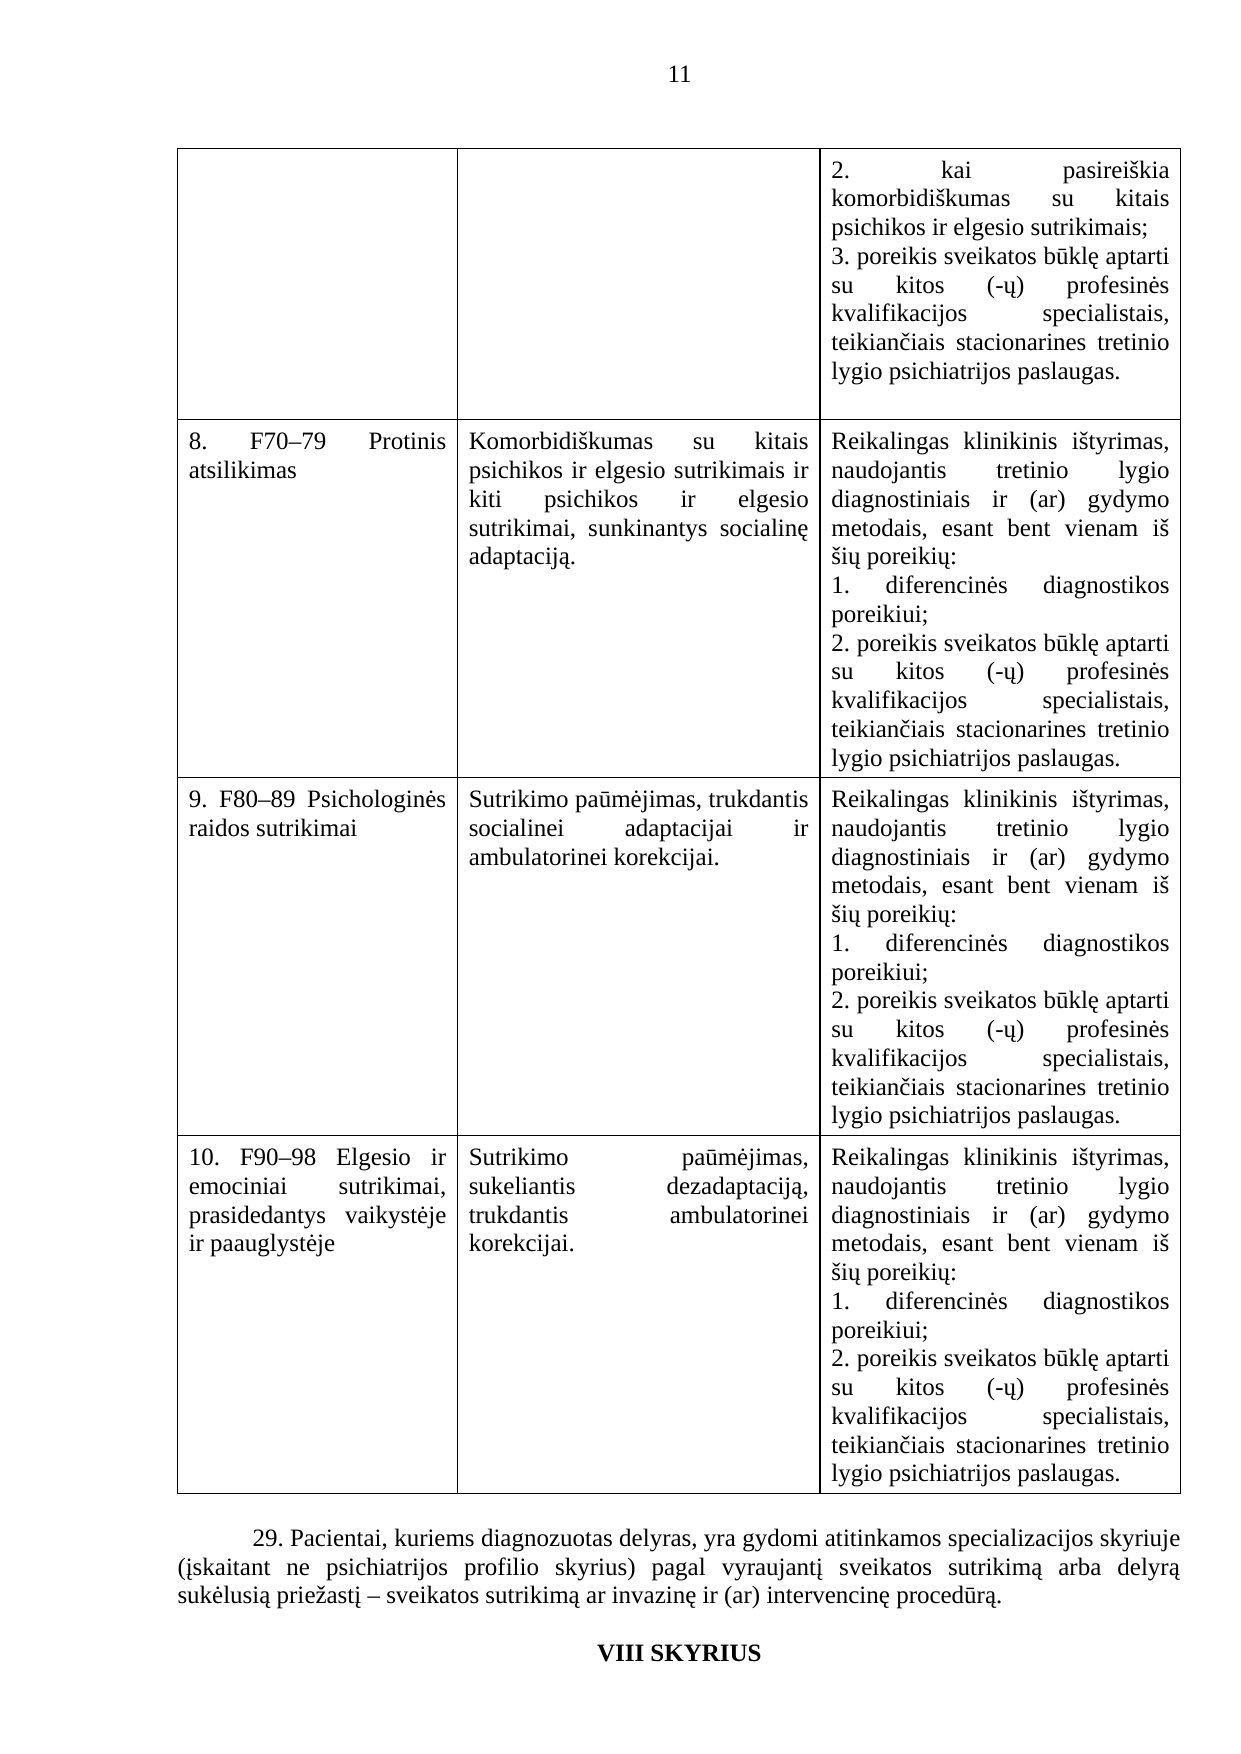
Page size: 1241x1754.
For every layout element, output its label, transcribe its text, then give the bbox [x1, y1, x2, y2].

table_cell [458, 149, 819, 419]
table_cell 2. kai pasireiškia komorbidiškumas su kitais psichikos ir elgesio sutrikimais; 3. poreikis sveikatos būklę aptarti su kitos (-ų) profesinės kvalifikacijos specialistais, teikiančiais stacionarines tretinio lygio psichiatrijos paslaugas. [821, 149, 1180, 419]
text VIII SKYRIUS [177, 1638, 1181, 1667]
table_cell Reikalingas klinikinis ištyrimas, naudojantis tretinio lygio diagnostiniais ir (ar) gydymo metodais, esant bent vienam iš šių poreikių: 1. diferencinės diagnostikos poreikiui; 2. poreikis sveikatos būklę aptarti su kitos (-ų) profesinės kvalifikacijos specialistais, teikiančiais stacionarines tretinio lygio psichiatrijos paslaugas. [821, 778, 1180, 1135]
table_cell Reikalingas klinikinis ištyrimas, naudojantis tretinio lygio diagnostiniais ir (ar) gydymo metodais, esant bent vienam iš šių poreikių: 1. diferencinės diagnostikos poreikiui; 2. poreikis sveikatos būklę aptarti su kitos (-ų) profesinės kvalifikacijos specialistais, teikiančiais stacionarines tretinio lygio psichiatrijos paslaugas. [821, 1136, 1180, 1493]
table_cell 8. F70–79 Protinis atsilikimas [178, 420, 457, 777]
table_cell Reikalingas klinikinis ištyrimas, naudojantis tretinio lygio diagnostiniais ir (ar) gydymo metodais, esant bent vienam iš šių poreikių: 1. diferencinės diagnostikos poreikiui; 2. poreikis sveikatos būklę aptarti su kitos (-ų) profesinės kvalifikacijos specialistais, teikiančiais stacionarines tretinio lygio psichiatrijos paslaugas. [821, 420, 1180, 777]
table_cell 9. F80–89 Psichologinės raidos sutrikimai [178, 778, 457, 1135]
table_cell Komorbidiškumas su kitais psichikos ir elgesio sutrikimais ir kiti psichikos ir elgesio sutrikimai, sunkinantys socialinę adaptaciją. [458, 420, 819, 777]
table_cell Sutrikimo paūmėjimas, sukeliantis dezadaptaciją, trukdantis ambulatorinei korekcijai. [458, 1136, 819, 1493]
table_cell Sutrikimo paūmėjimas, trukdantis socialinei adaptacijai ir ambulatorinei korekcijai. [458, 778, 819, 1135]
text 29. Pacientai, kuriems diagnozuotas delyras, yra gydomi atitinkamos specializacijos skyriuje (įskaitant ne psichiatrijos profilio skyrius) pagal vyraujantį sveikatos sutrikimą arba delyrą sukėlusią priežastį – sveikatos sutrikimą ar invazinę ir (ar) intervencinę procedūrą. [177, 1523, 1181, 1609]
table_cell 10. F90–98 Elgesio ir emociniai sutrikimai, prasidedantys vaikystėje ir paauglystėje [178, 1136, 457, 1493]
table_cell [178, 149, 457, 419]
